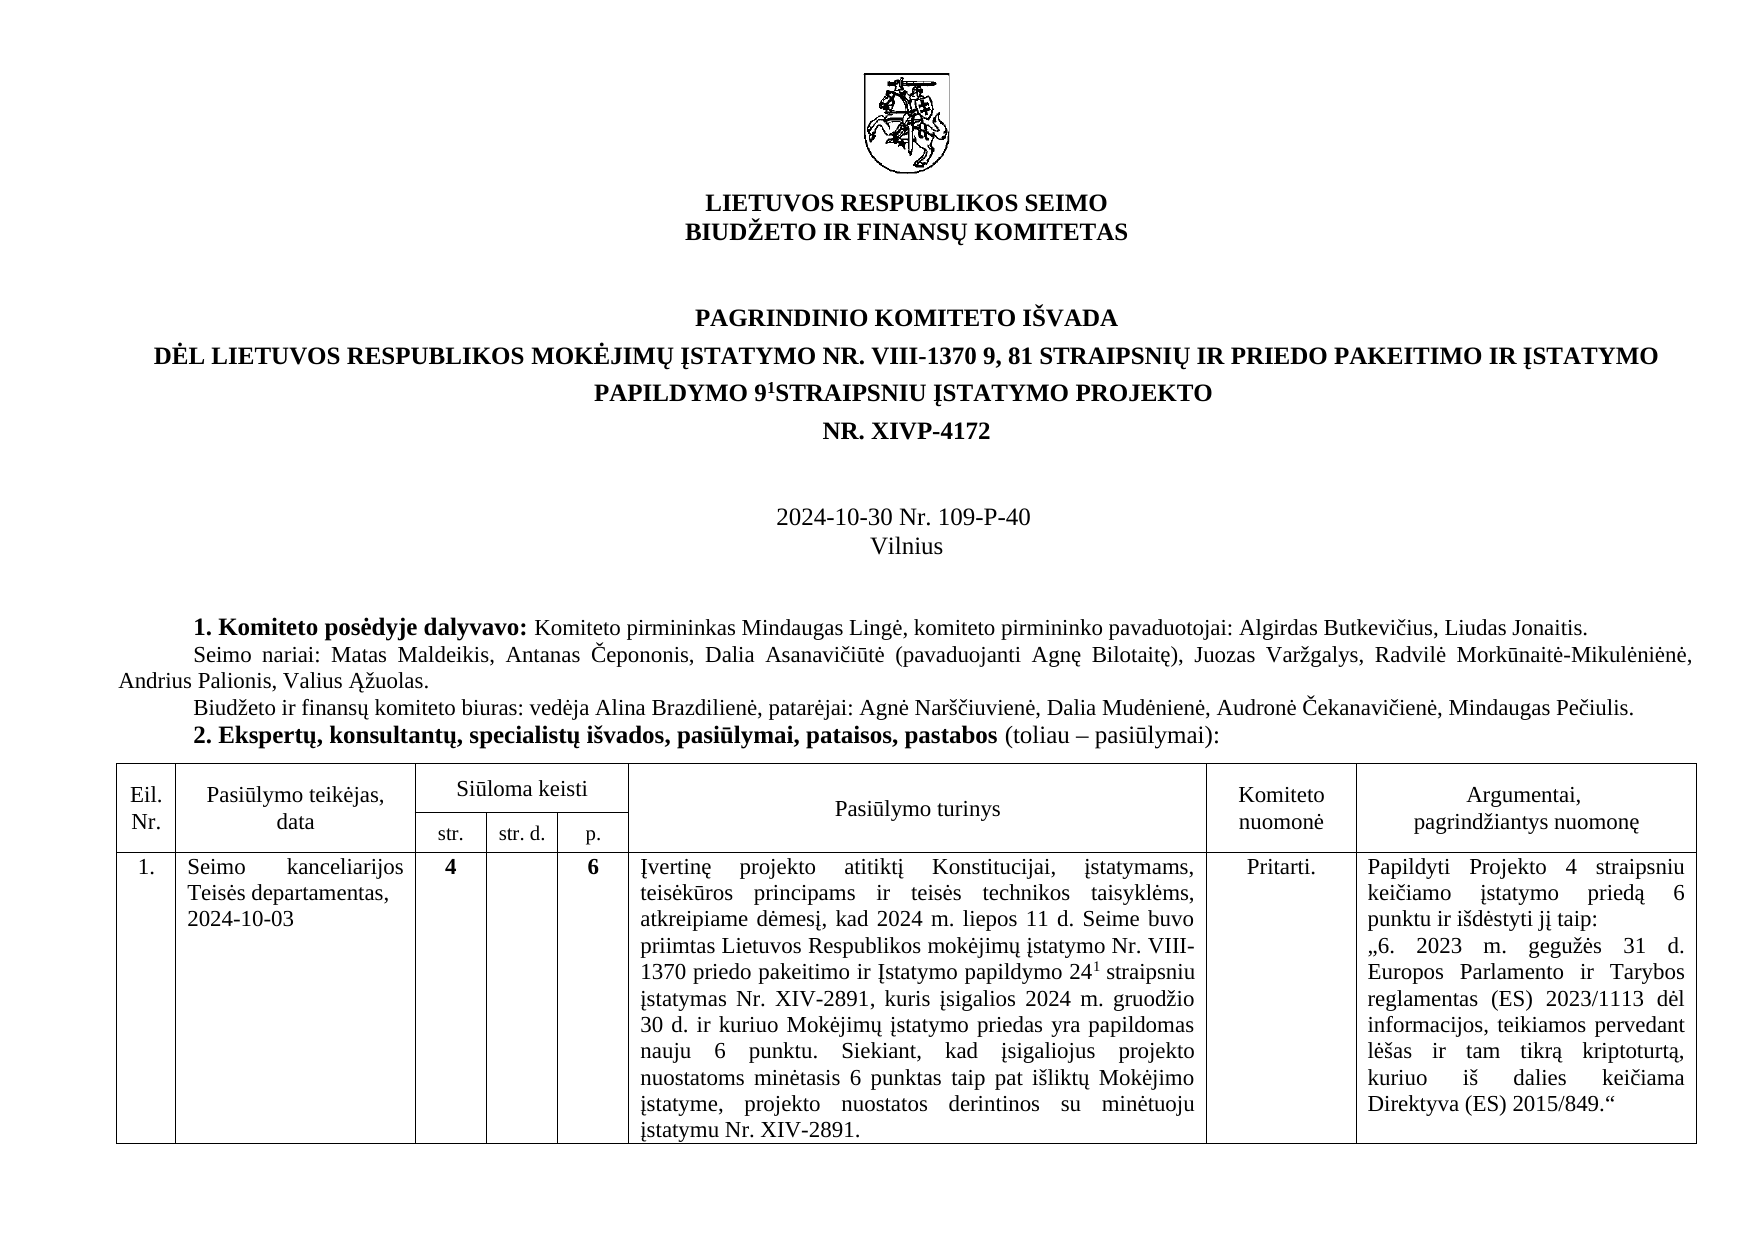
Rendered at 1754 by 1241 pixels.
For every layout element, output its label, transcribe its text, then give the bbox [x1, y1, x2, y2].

table_cell Papildyti Projekto 4 straipsniu keičiamo įstatymo priedą 6 punktu ir išdėstyti jį taip: „6. 2023 m. gegužės 31 d. Europos Parlamento ir Tarybos reglamentas (ES) 2023/1113 dėl informacijos, teikiamos pervedant lėšas ir tam tikrą kriptoturtą, kuriuo iš dalies keičiama Direktyva (ES) 2015/849.“ [1357, 853, 1696, 1143]
text 1. Komiteto posėdyje dalyvavo: Komiteto pirmininkas Mindaugas Lingė, komiteto pirmininko pavaduotojai: Algirdas Butkevičius, Liudas Jonaitis. [118, 612, 1695, 641]
subtitle PAGRINDINIO KOMITETO IŠVADA [118, 303, 1695, 332]
table_cell str. d. [487, 813, 557, 852]
table_header Komiteto nuomonė [1207, 764, 1356, 852]
text 2024-10-30 Nr. 109-P-40 [118, 502, 1695, 531]
table_cell Pritarti. [1207, 853, 1356, 1143]
text Biudžeto ir finansų komitetas [118, 217, 1695, 246]
text Vilnius [118, 531, 1695, 559]
text Seimo nariai: Matas Maldeikis, Antanas Čepononis, Dalia Asanavičiūtė (pavaduojanti Agnę Bilotaitę), Juozas Varžgalys, Radvilė Morkūnaitė-Mikulėniėnė, Andrius Palionis, Valius Ąžuolas. [118, 641, 1695, 694]
text Biudžeto ir finansų komiteto biuras: vedėja Alina Brazdilienė, patarėjai: Agnė Narščiuvienė, Dalia Mudėnienė, Audronė Čekanavičienė, Mindaugas Pečiulis. [118, 694, 1695, 720]
table_cell p. [558, 813, 628, 852]
table_header Siūloma keisti [416, 764, 628, 812]
table_cell Įvertinę projekto atitiktį Konstitucijai, įstatymams, teisėkūros principams ir teisės technikos taisyklėms, atkreipiame dėmesį, kad 2024 m. liepos 11 d. Seime buvo priimtas Lietuvos Respublikos mokėjimų įstatymo Nr. VIII-1370 priedo pakeitimo ir Įstatymo papildymo 241 straipsniu įstatymas Nr. XIV-2891, kuris įsigalios 2024 m. gruodžio 30 d. ir kuriuo Mokėjimų įstatymo priedas yra papildomas nauju 6 punktu. Siekiant, kad įsigaliojus projekto nuostatoms minėtasis 6 punktas taip pat išliktų Mokėjimo įstatyme, projekto nuostatos derintinos su minėtuoju įstatymu Nr. XIV-2891. [629, 853, 1206, 1143]
text DĖL LIETUVOS RESPUBLIKOS MOKĖJIMŲ ĮSTATYMO NR. VIII-1370 9, 81 STRAIPSNIŲ IR PRIEDO PAKEITIMO IR ĮSTATYMO PAPILDYMO 91STRAIPSNIU ĮSTATYMO PROJEKTO [118, 332, 1695, 407]
table_cell 1. [117, 853, 175, 1143]
text LIETUVOS RESPUBLIKOS SEIMO [118, 188, 1695, 217]
table_cell str. [416, 813, 486, 852]
table_header Argumentai, pagrindžiantys nuomonę [1357, 764, 1696, 852]
table_cell Seimo kanceliarijos Teisės departamentas, 2024-10-03 [176, 853, 415, 1143]
table_header Eil. Nr. [117, 764, 175, 852]
table_cell 4 [416, 853, 486, 1143]
table_header Pasiūlymo teikėjas, data [176, 764, 415, 852]
table_header Pasiūlymo turinys [629, 764, 1206, 852]
text nR. XIVP-4172 [118, 407, 1695, 444]
subtitle 2. Ekspertų, konsultantų, specialistų išvados, pasiūlymai, pataisos, pastabos (toliau – pasiūlymai): [118, 720, 1695, 749]
table_cell 6 [558, 853, 628, 1143]
table_cell [487, 853, 557, 1143]
